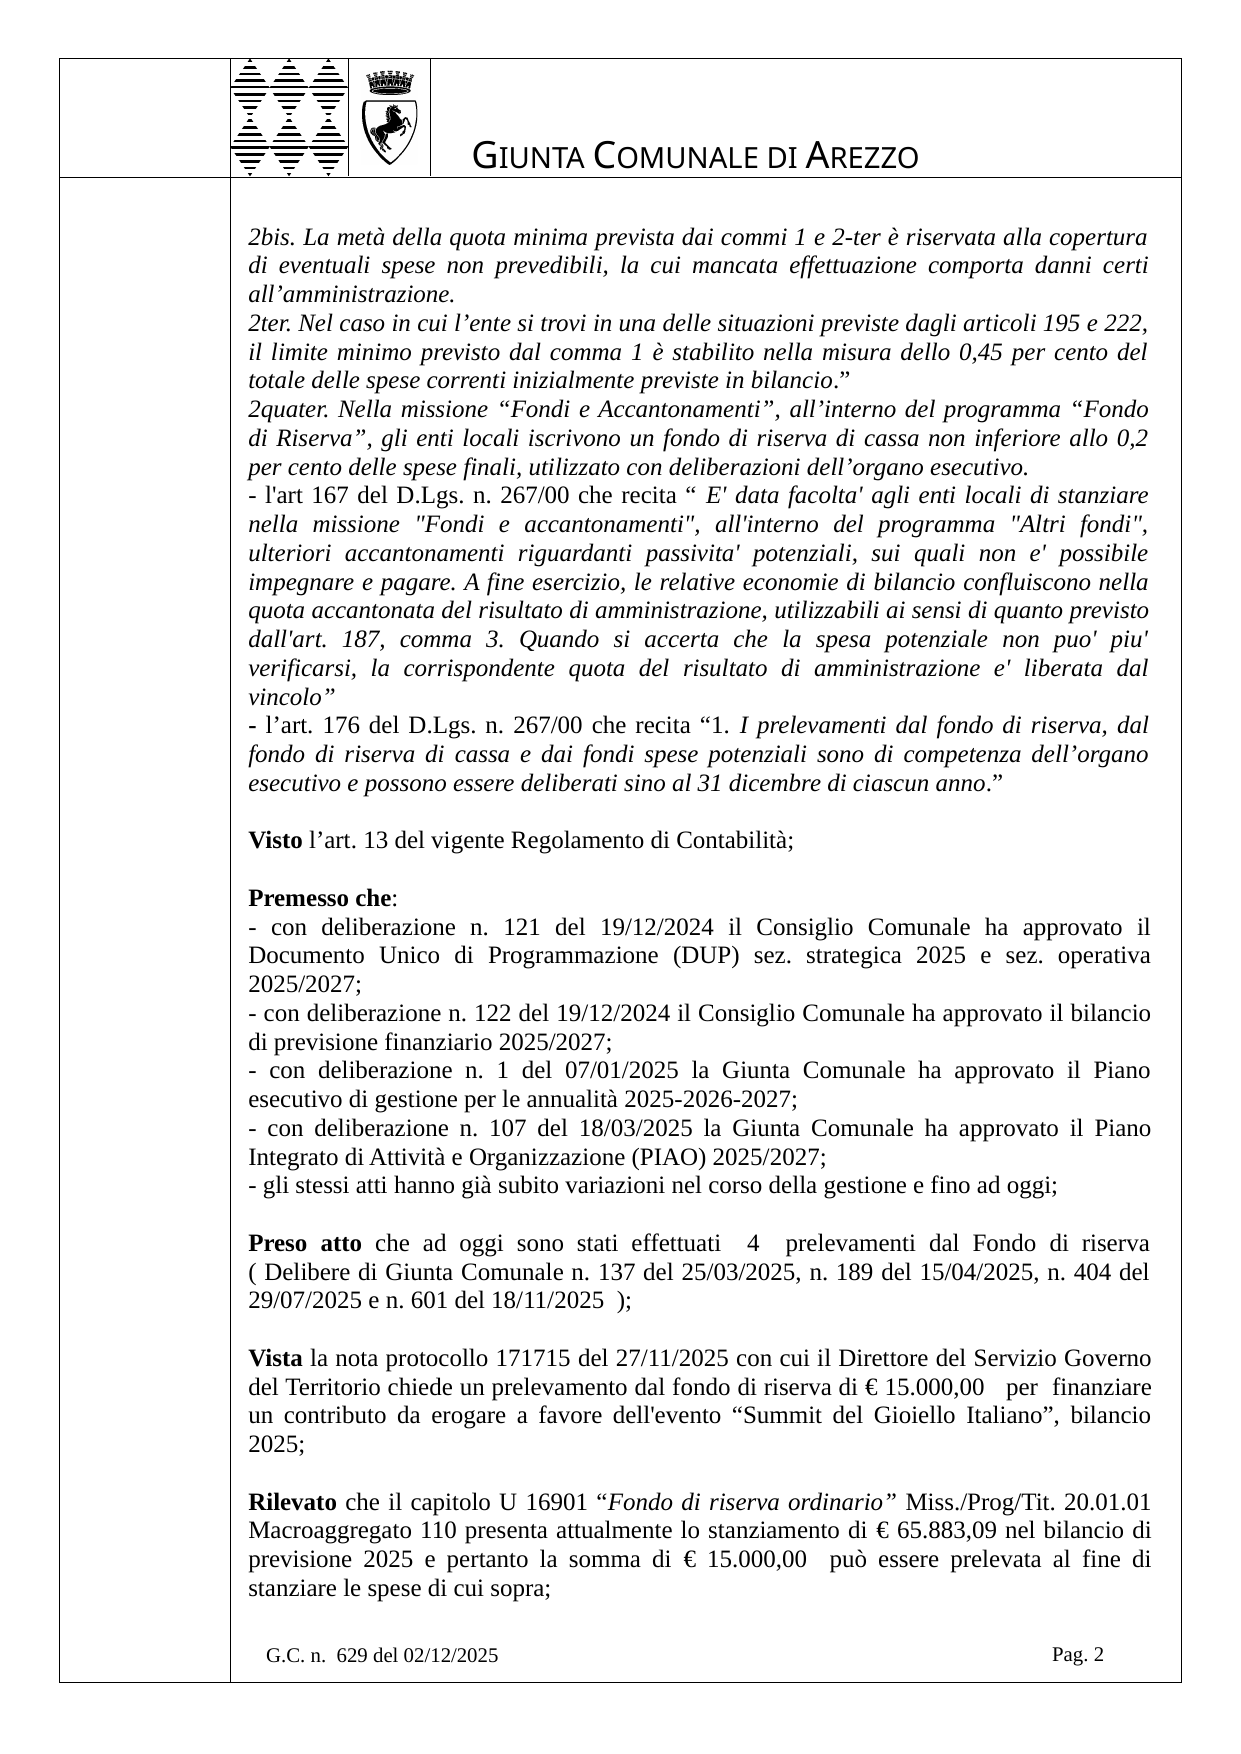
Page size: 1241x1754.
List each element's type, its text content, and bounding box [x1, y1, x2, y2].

text - con deliberazione n. 1 del 07/01/2025 la Giunta Comunale ha approvato il Piano esecutivo di gestione per le annualità 2025-2026-2027; [248, 1055, 1152, 1113]
text Rilevato che il capitolo U 16901 “Fondo di riserva ordinario” Miss./Prog/Tit. 20.01.01 Macroaggregato 110 presenta attualmente lo stanziamento di € 65.883,09 nel bilancio di previsione 2025 e pertanto la somma di € 15.000,00 può essere prelevata al fine di stanziare le spese di cui sopra; [248, 1487, 1152, 1602]
text 2ter. Nel caso in cui l’ente si trovi in una delle situazioni previste dagli articoli 195 e 222, il limite minimo previsto dal comma 1 è stabilito nella misura dello 0,45 per cento del totale delle spese correnti inizialmente previste in bilancio.” [248, 308, 1152, 394]
text - l’art. 176 del D.Lgs. n. 267/00 che recita “1. I prelevamenti dal fondo di riserva, dal fondo di riserva di cassa e dai fondi spese potenziali sono di competenza dell’organo esecutivo e possono essere deliberati sino al 31 dicembre di ciascun anno.” [248, 710, 1152, 797]
text Premesso che: [248, 883, 1152, 912]
text Vista la nota protocollo 171715 del 27/11/2025 con cui il Direttore del Servizio Governo del Territorio chiede un prelevamento dal fondo di riserva di € 15.000,00 per finanziare un contributo da erogare a favore dell'evento “Summit del Gioiello Italiano”, bilancio 2025; [248, 1343, 1152, 1458]
text Visto l’art. 13 del vigente Regolamento di Contabilità; [248, 825, 1152, 854]
text 2quater. Nella missione “Fondi e Accantonamenti”, all’interno del programma “Fondo di Riserva”, gli enti locali iscrivono un fondo di riserva di cassa non inferiore allo 0,2 per cento delle spese finali, utilizzato con deliberazioni dell’organo esecutivo. [248, 394, 1152, 480]
text 2bis. La metà della quota minima prevista dai commi 1 e 2-ter è riservata alla copertura di eventuali spese non prevedibili, la cui mancata effettuazione comporta danni certi all’amministrazione. [248, 222, 1152, 308]
text - gli stessi atti hanno già subito variazioni nel corso della gestione e fino ad oggi; [248, 1170, 1152, 1199]
text Preso atto che ad oggi sono stati effettuati 4 prelevamenti dal Fondo di riserva ( Delibere di Giunta Comunale n. 137 del 25/03/2025, n. 189 del 15/04/2025, n. 404 del 29/07/2025 e n. 601 del 18/11/2025 ); [248, 1228, 1152, 1314]
text - con deliberazione n. 107 del 18/03/2025 la Giunta Comunale ha approvato il Piano Integrato di Attività e Organizzazione (PIAO) 2025/2027; [248, 1113, 1152, 1170]
text - con deliberazione n. 122 del 19/12/2024 il Consiglio Comunale ha approvato il bilancio di previsione finanziario 2025/2027; [248, 998, 1152, 1055]
picture [361, 70, 418, 165]
text - l'art 167 del D.Lgs. n. 267/00 che recita “ E' data facolta' agli enti locali di stanziare nella missione "Fondi e accantonamenti", all'interno del programma "Altri fondi", ulteriori accantonamenti riguardanti passivita' potenziali, sui quali non e' possibile impegnare e pagare. A fine esercizio, le relative economie di bilancio confluiscono nella quota accantonata del risultato di amministrazione, utilizzabili ai sensi di quanto previsto dall'art. 187, comma 3. Quando si accerta che la spesa potenziale non puo' piu' verificarsi, la corrispondente quota del risultato di amministrazione e' liberata dal vincolo” [248, 480, 1152, 710]
text - con deliberazione n. 121 del 19/12/2024 il Consiglio Comunale ha approvato il Documento Unico di Programmazione (DUP) sez. strategica 2025 e sez. operativa 2025/2027; [248, 912, 1152, 998]
